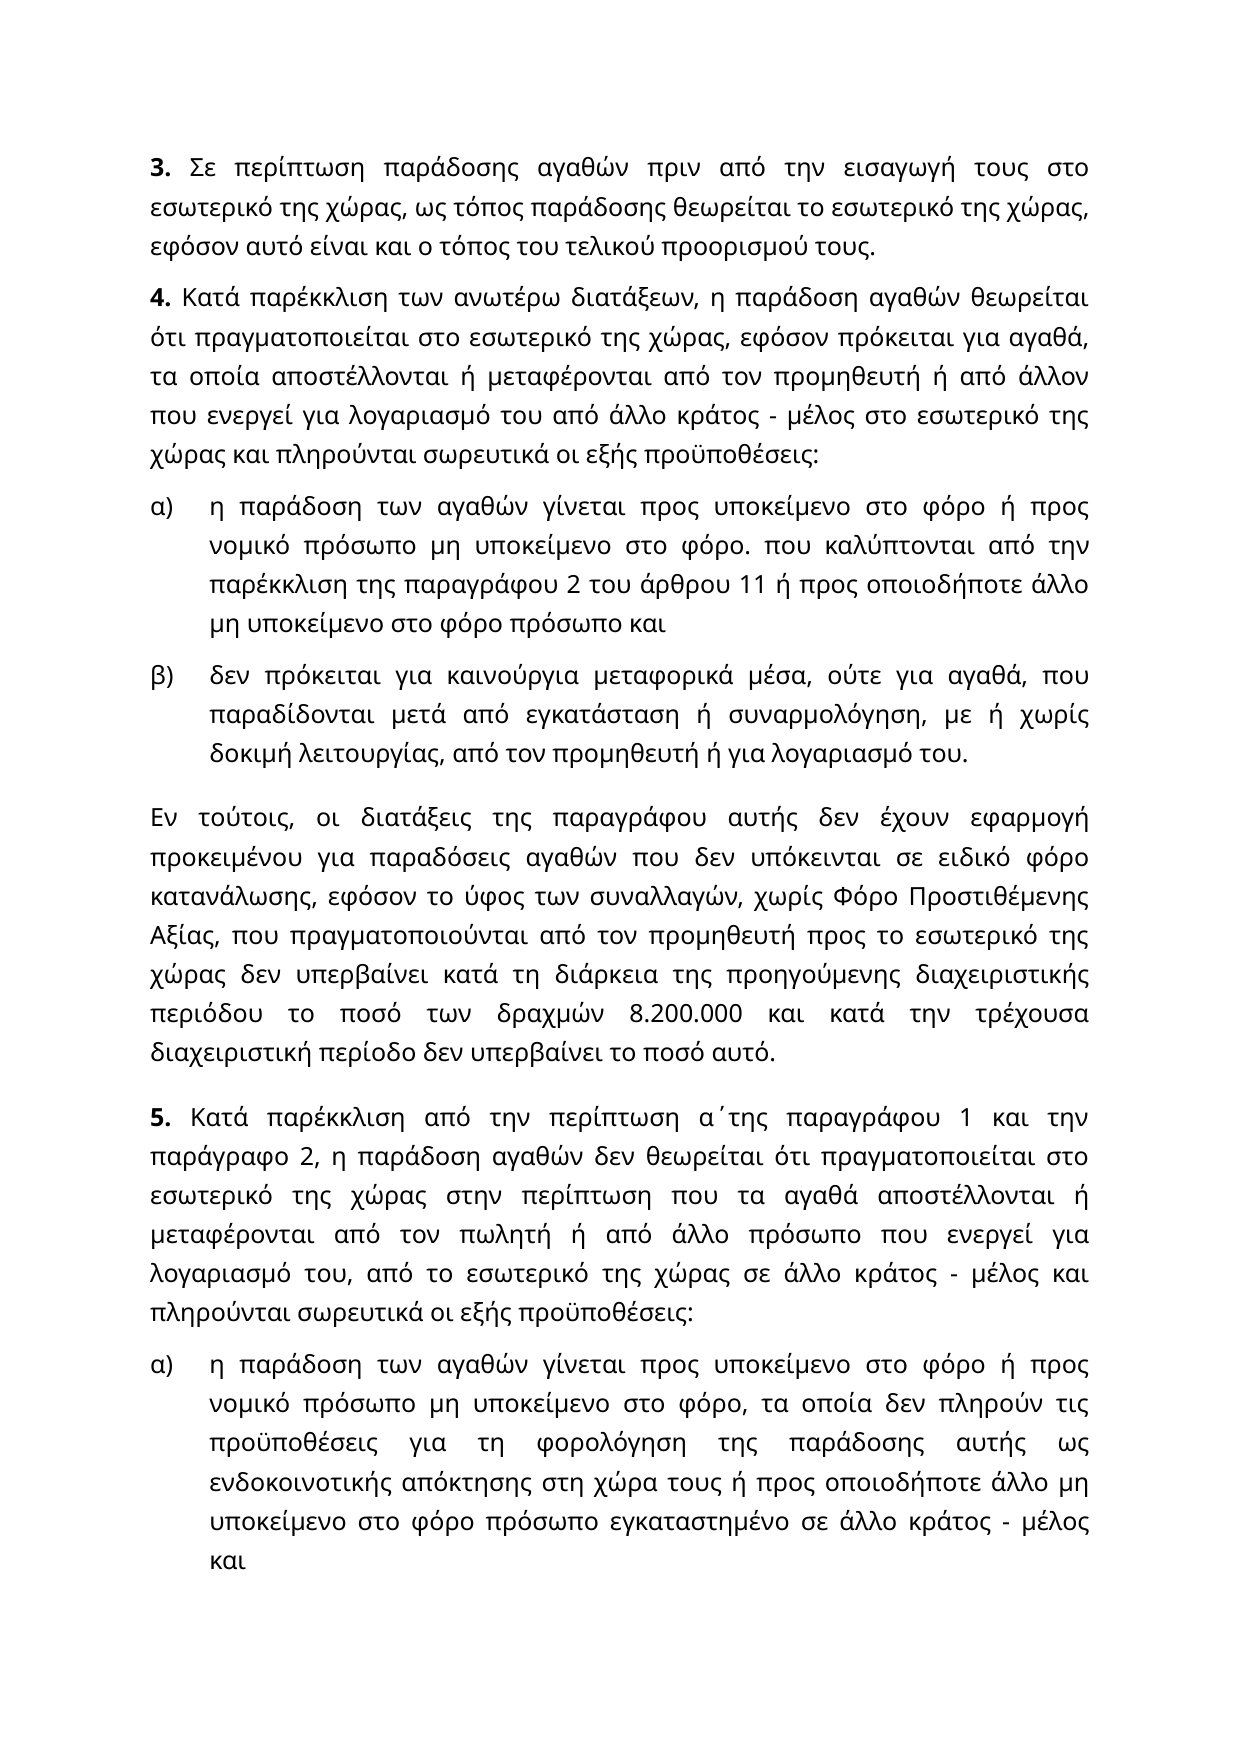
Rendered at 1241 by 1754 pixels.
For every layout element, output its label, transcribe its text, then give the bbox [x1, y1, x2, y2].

text 4. Κατά παρέκκλιση των ανωτέρω διατάξεων, η παράδοση αγαθών θεωρείται ότι πραγματοποιείται στο εσωτερικό της χώρας, εφόσον πρόκειται για αγαθά, τα οποία αποστέλλονται ή μεταφέρονται από τον προμηθευτή ή από άλλον που ενεργεί για λογαριασμό του από άλλο κράτος - μέλος στο εσωτερικό της χώρας και πληρούνται σωρευτικά οι εξής προϋποθέσεις: [150, 280, 1090, 471]
text Εν τούτοις, οι διατάξεις της παραγράφου αυτής δεν έχουν εφαρμογή προκειμένου για παραδόσεις αγαθών που δεν υπόκεινται σε ειδικό φόρο κατανάλωσης, εφόσον το ύφος των συναλλαγών, χωρίς Φόρο Προστιθέμενης Αξίας, που πραγματοποιούνται από τον προμηθευτή προς το εσωτερικό της χώρας δεν υπερβαίνει κατά τη διάρκεια της προηγούμενης διαχειριστικής περιόδου το ποσό των δραχμών 8.200.000 και κατά την τρέχουσα διαχειριστική περίοδο δεν υπερβαίνει το ποσό αυτό. [150, 800, 1090, 1069]
text 3. Σε περίπτωση παράδοσης αγαθών πριν από την εισαγωγή τους στο εσωτερικό της χώρας, ως τόπος παράδοσης θεωρείται το εσωτερικό της χώρας, εφόσον αυτό είναι και ο τόπος του τελικού προορισμού τους. [150, 150, 1090, 262]
list β) δεν πρόκειται για καινούργια μεταφορικά μέσα, ούτε για αγαθά, που παραδίδονται μετά από εγκατάσταση ή συναρμολόγηση, με ή χωρίς δοκιμή λειτουργίας, από τον προμηθευτή ή για λογαριασμό του. [150, 657, 1090, 770]
list α) η παράδοση των αγαθών γίνεται προς υποκείμενο στο φόρο ή προς νομικό πρόσωπο μη υποκείμενο στο φόρο, τα οποία δεν πληρούν τις προϋποθέσεις για τη φορολόγηση της παράδοσης αυτής ως ενδοκοινοτικής απόκτησης στη χώρα τους ή προς οποιοδήποτε άλλο μη υποκείμενο στο φόρο πρόσωπο εγκαταστημένο σε άλλο κράτος - μέλος και [150, 1347, 1090, 1577]
text 5. Κατά παρέκκλιση από την περίπτωση α΄της παραγράφου 1 και την παράγραφο 2, η παράδοση αγαθών δεν θεωρείται ότι πραγματοποιείται στο εσωτερικό της χώρας στην περίπτωση που τα αγαθά αποστέλλονται ή μεταφέρονται από τον πωλητή ή από άλλο πρόσωπο που ενεργεί για λογαριασμό του, από το εσωτερικό της χώρας σε άλλο κράτος - μέλος και πληρούνται σωρευτικά οι εξής προϋποθέσεις: [150, 1099, 1090, 1329]
list α) η παράδοση των αγαθών γίνεται προς υποκείμενο στο φόρο ή προς νομικό πρόσωπο μη υποκείμενο στο φόρο. που καλύπτονται από την παρέκκλιση της παραγράφου 2 του άρθρου 11 ή προς οποιοδήποτε άλλο μη υποκείμενο στο φόρο πρόσωπο και [150, 488, 1090, 640]
